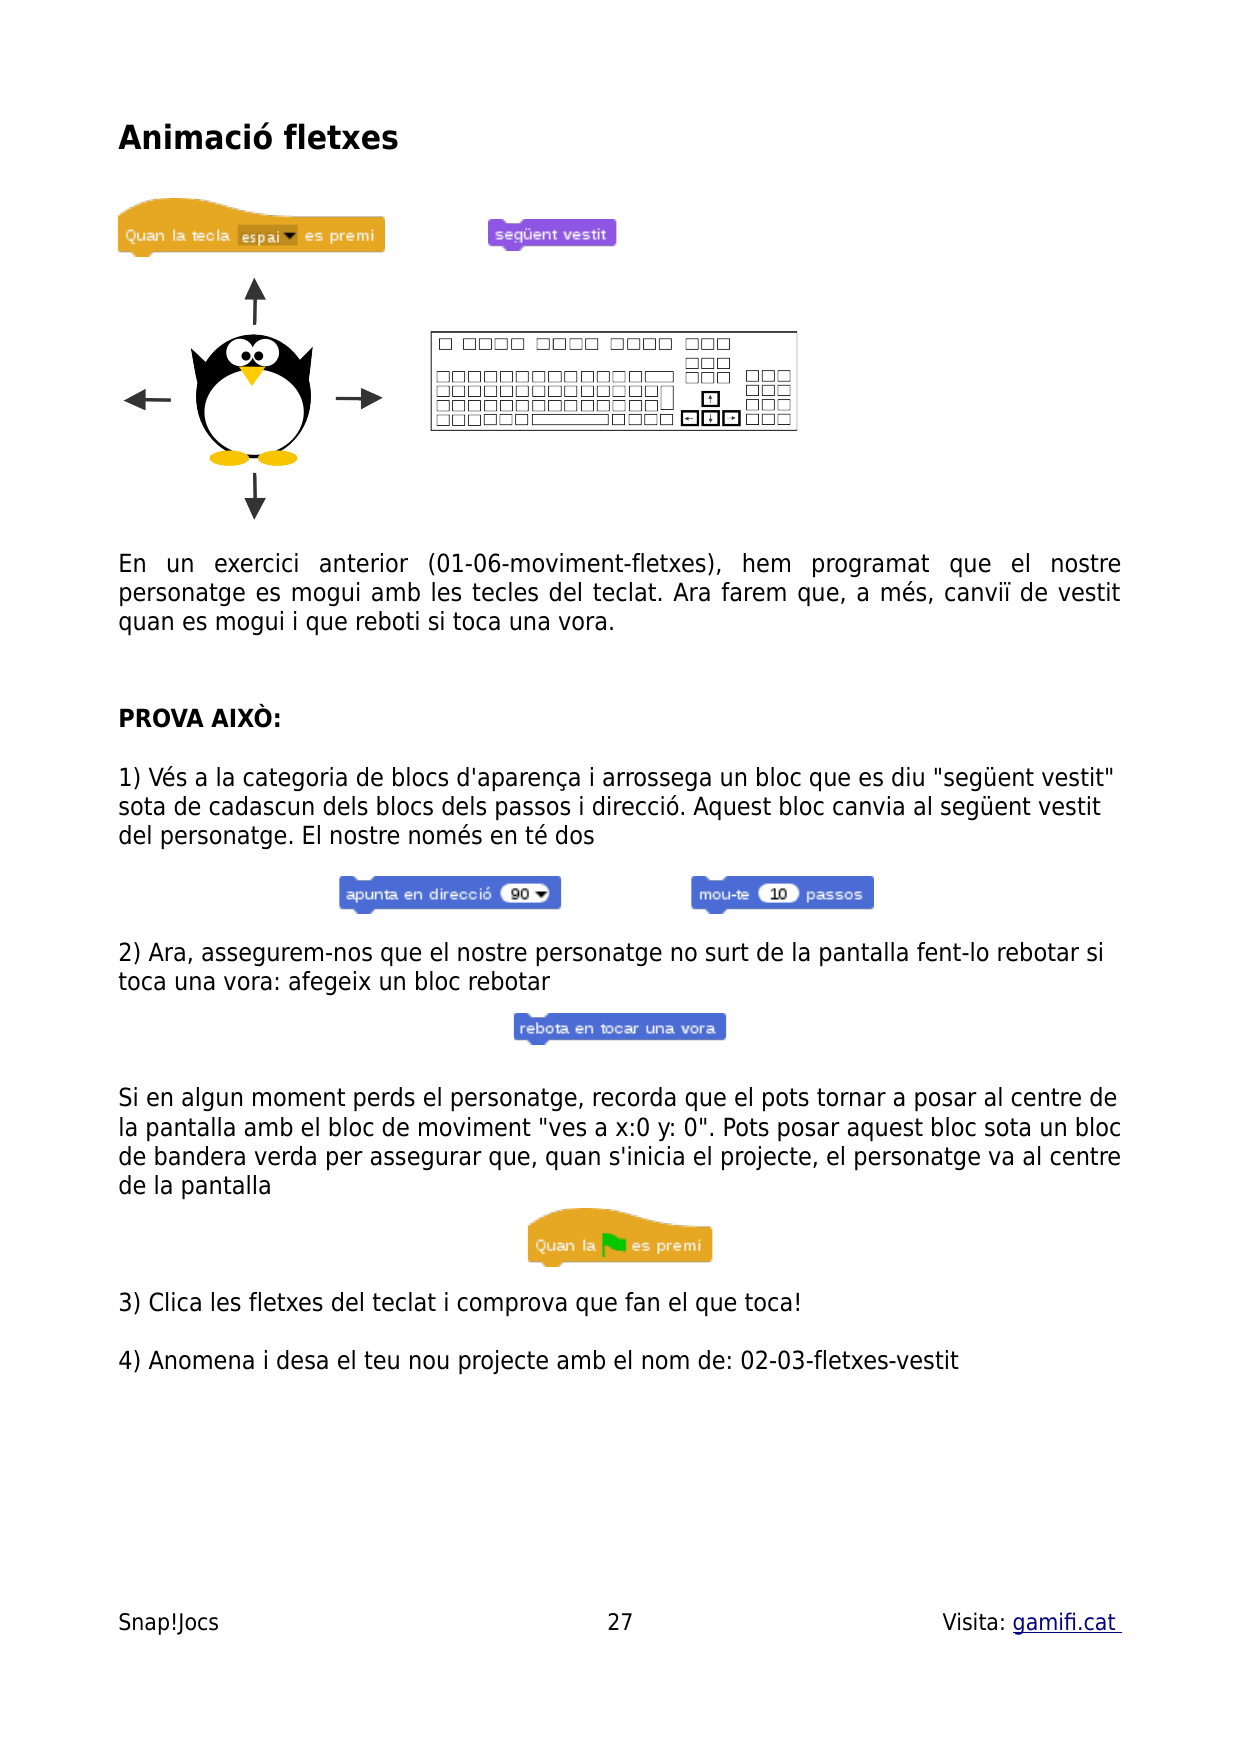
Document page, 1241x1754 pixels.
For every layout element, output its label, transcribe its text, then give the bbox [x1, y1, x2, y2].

text 3) Clica les fletxes del teclat i comprova que fan el que toca! [118, 1288, 1122, 1317]
picture [691, 876, 874, 914]
text 4) Anomena i desa el teu nou projecte amb el nom de: 02-03-fletxes-vestit [118, 1346, 1122, 1375]
text PROVA AIXÒ: [118, 704, 1122, 734]
text Si en algun moment perds el personatge, recorda que el pots tornar a posar al centre de la pantalla amb el bloc de moviment "ves a x:0 y: 0". Pots posar aquest bloc sota un bloc de bandera verda per assegurar que, quan s'inicia el projecte, el personatge va al centre de la pantalla [118, 1084, 1122, 1200]
text 1) Vés a la categoria de blocs d'aparença i arrossega un bloc que es diu "següent vestit" sota de cadascun dels blocs dels passos i direcció. Aquest bloc canvia al següent vestit del personatge. El nostre només en té dos [118, 763, 1122, 850]
picture [527, 1208, 713, 1267]
picture [488, 219, 617, 251]
text En un exercici anterior (01-06-moviment-fletxes), hem programat que el nostre personatge es mogui amb les tecles del teclat. Ara farem que, a més, canviï de vestit quan es mogui i que reboti si toca una vora. [118, 549, 1122, 636]
picture [430, 331, 798, 431]
subtitle Animació fletxes [118, 118, 1122, 157]
picture [513, 1013, 727, 1045]
picture [123, 277, 383, 520]
picture [117, 198, 385, 257]
picture [339, 876, 562, 914]
text 2) Ara, assegurem-nos que el nostre personatge no surt de la pantalla fent-lo rebotar si toca una vora: afegeix un bloc rebotar [118, 938, 1122, 996]
